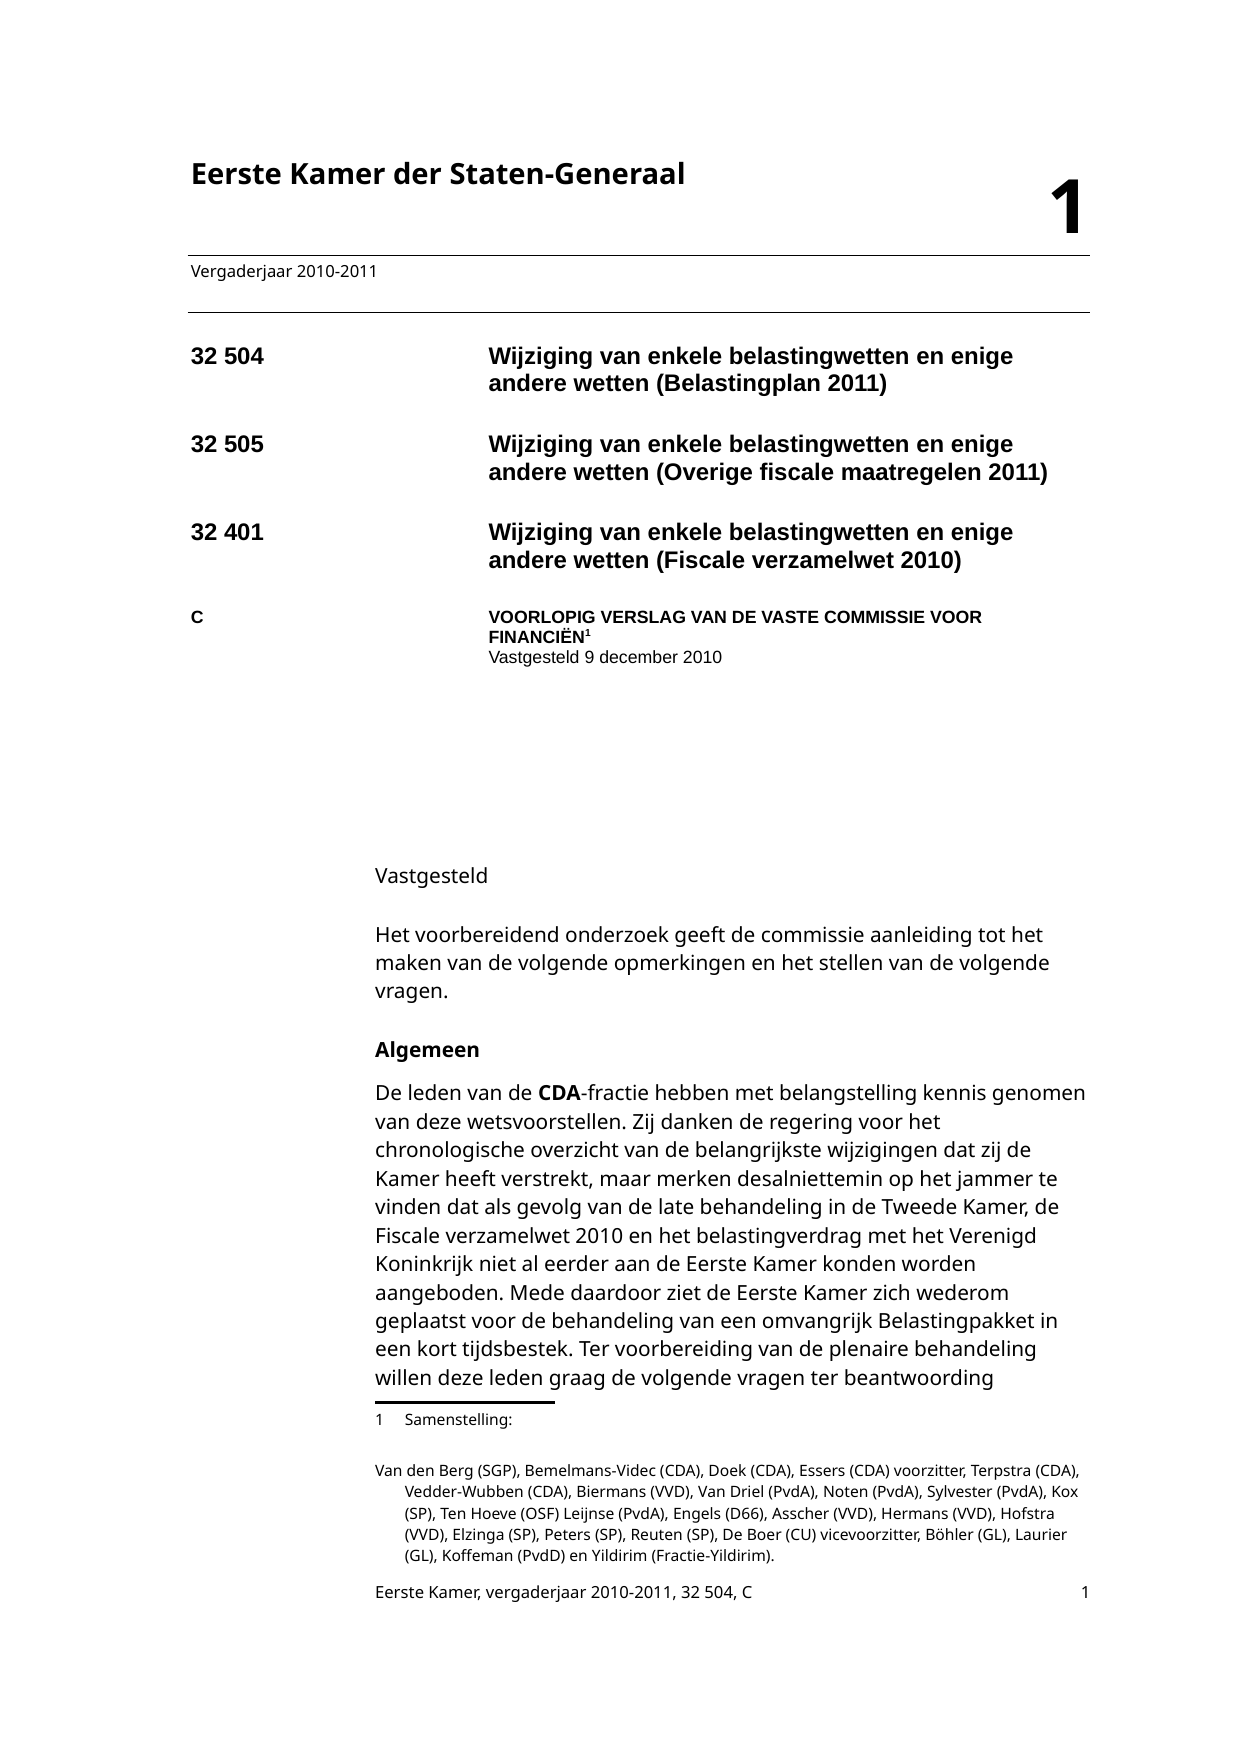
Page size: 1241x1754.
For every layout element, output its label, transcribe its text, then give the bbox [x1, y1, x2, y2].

table_cell 32 505 [188, 427, 485, 515]
table_cell Wijziging van enkele belastingwetten en enige andere wetten (Overige fiscale maatregelen 2011) [485, 427, 1090, 515]
table_header 1 [910, 150, 1090, 255]
table_cell VOORLOPIG VERSLAG VAN DE VASTE COMMISSIE VOOR FINANCIËN Vastgesteld 9 december 2010 [485, 604, 1090, 743]
table_cell C [188, 604, 485, 743]
table_cell 32 401 [188, 515, 485, 603]
table_cell Wijziging van enkele belastingwetten en enige andere wetten (Belastingplan 2011) [485, 339, 1090, 427]
table_cell [188, 313, 485, 339]
text Het voorbereidend onderzoek geeft de commissie aanleiding tot het maken van de volgende opmerkingen en het stellen van de volgende vragen. [375, 920, 1090, 1005]
table_cell Vergaderjaar 2010-2011 [188, 256, 485, 312]
text Vastgesteld [375, 861, 1090, 890]
table_cell [485, 256, 1090, 312]
text Algemeen [375, 1035, 1090, 1063]
text De leden van de CDA-fractie hebben met belangstelling kennis genomen van deze wetsvoorstellen. Zij danken de regering voor het chronologische overzicht van de belangrijkste wijzigingen dat zij de Kamer heeft verstrekt, maar merken desalniettemin op het jammer te vinden dat als gevolg van de late behandeling in de Tweede Kamer, de Fiscale verzamelwet 2010 en het belastingverdrag met het Verenigd Koninkrijk niet al eerder aan de Eerste Kamer konden worden aangeboden. Mede daardoor ziet de Eerste Kamer zich wederom geplaatst voor de behandeling van een omvangrijk Belastingpakket in een kort tijdsbestek. Ter voorbereiding van de plenaire behandeling willen deze leden graag de volgende vragen ter beantwoording [375, 1078, 1090, 1391]
table_cell [485, 313, 1090, 339]
table_header Eerste Kamer der Staten-Generaal [188, 150, 909, 255]
table_cell 32 504 [188, 339, 485, 427]
table_cell Wijziging van enkele belastingwetten en enige andere wetten (Fiscale verzamelwet 2010) [485, 515, 1090, 603]
